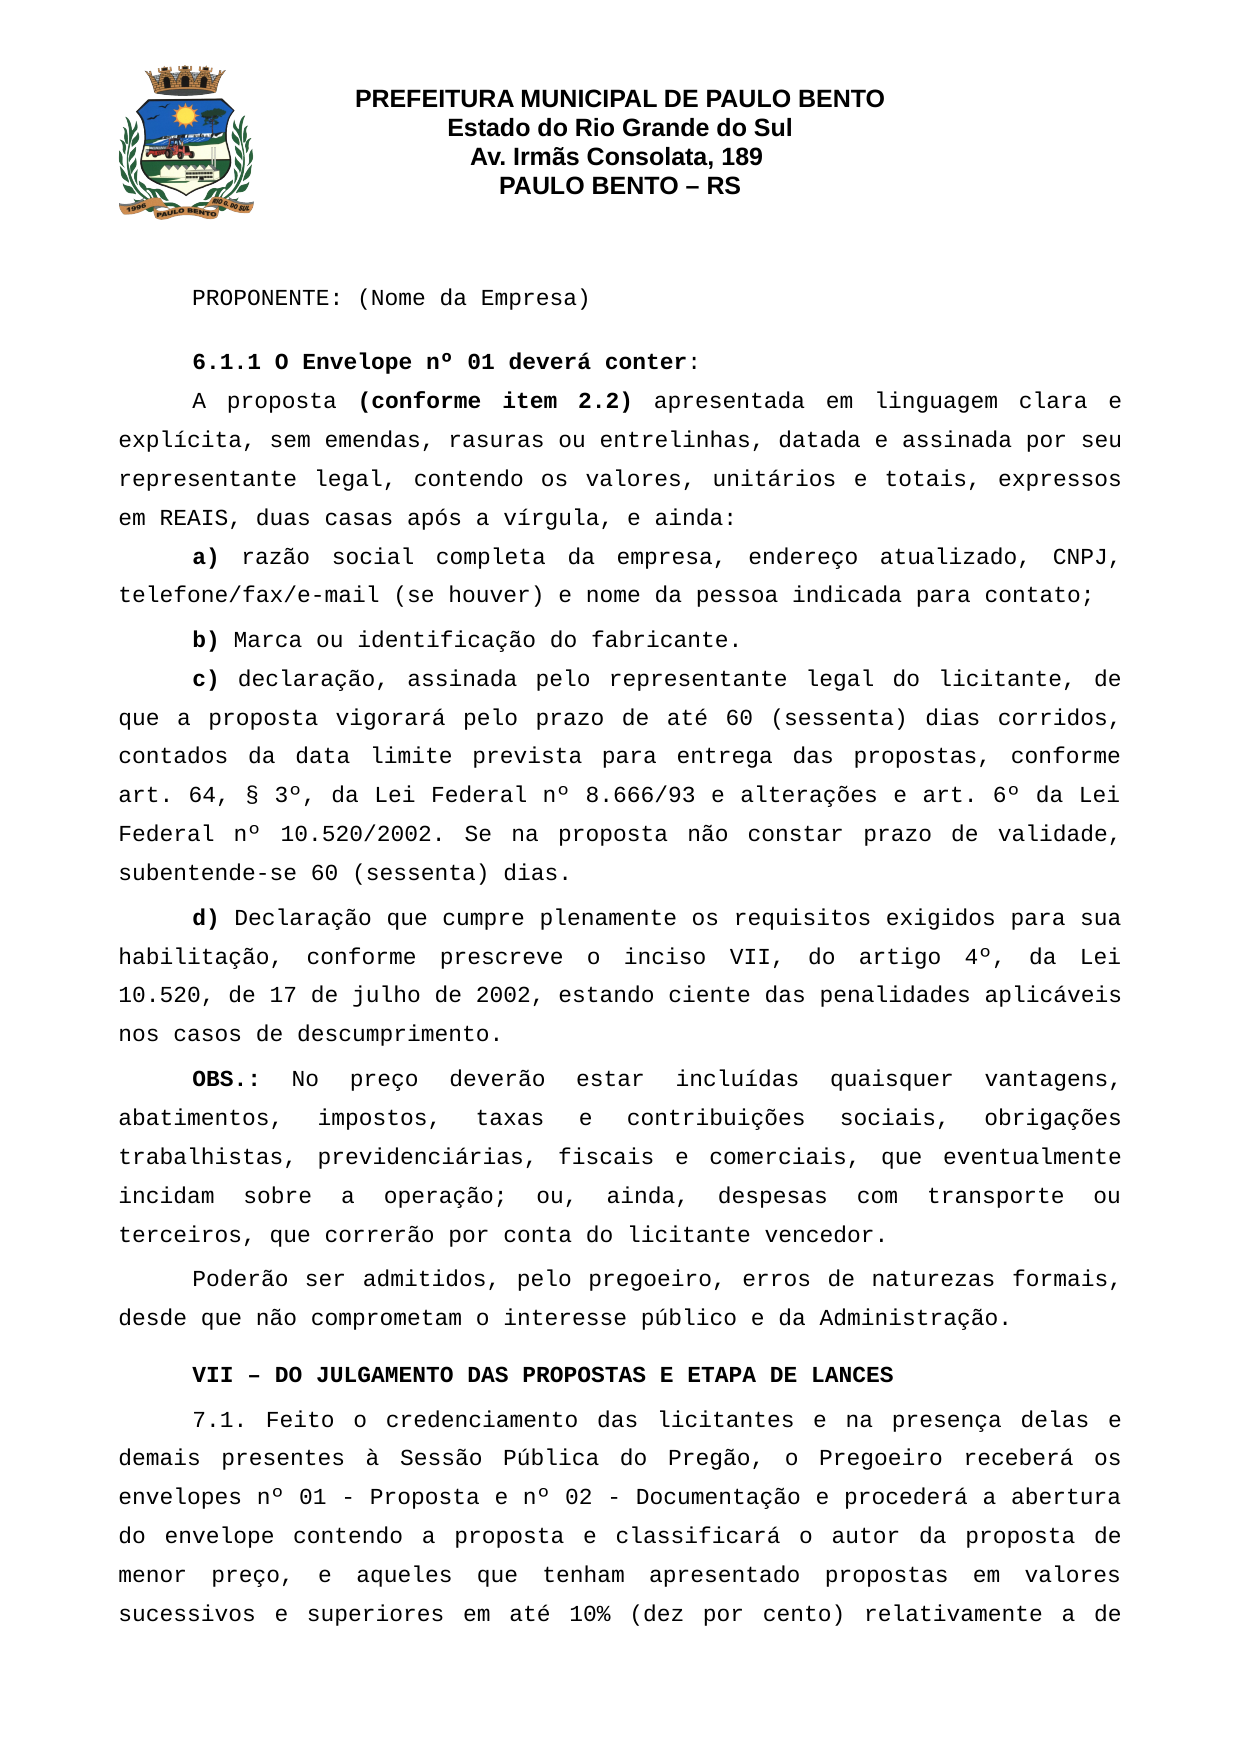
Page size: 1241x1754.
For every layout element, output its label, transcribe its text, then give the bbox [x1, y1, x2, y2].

text PROPONENTE: (Nome da Empresa) [118, 286, 1122, 312]
text d) Declaração que cumpre plenamente os requisitos exigidos para sua habilitação, conforme prescreve o inciso VII, do artigo 4º, da Lei 10.520, de 17 de julho de 2002, estando ciente das penalidades aplicáveis nos casos de descumprimento. [118, 906, 1122, 1049]
text b) Marca ou identificação do fabricante. [118, 629, 1122, 654]
text a) razão social completa da empresa, endereço atualizado, CNPJ, telefone/fax/e-mail (se houver) e nome da pessoa indicada para contato; [118, 545, 1122, 610]
text Poderão ser admitidos, pelo pregoeiro, erros de naturezas formais, desde que não comprometam o interesse público e da Administração. [118, 1268, 1122, 1332]
picture [118, 65, 254, 220]
text A proposta (conforme item 2.2) apresentada em linguagem clara e explícita, sem emendas, rasuras ou entrelinhas, datada e assinada por seu representante legal, contendo os valores, unitários e totais, expressos em REAIS, duas casas após a vírgula, e ainda: [118, 389, 1122, 532]
text OBS.: No preço deverão estar incluídas quaisquer vantagens, abatimentos, impostos, taxas e contribuições sociais, obrigações trabalhistas, previdenciárias, fiscais e comerciais, que eventualmente incidam sobre a operação; ou, ainda, despesas com transporte ou terceiros, que correrão por conta do licitante vencedor. [118, 1067, 1122, 1249]
text 6.1.1 O Envelope nº 01 deverá conter: [118, 351, 1122, 377]
text 7.1. Feito o credenciamento das licitantes e na presença delas e demais presentes à Sessão Pública do Pregão, o Pregoeiro receberá os envelopes nº 01 - Proposta e nº 02 - Documentação e procederá a abertura do envelope contendo a proposta e classificará o autor da proposta de menor preço, e aqueles que tenham apresentado propostas em valores sucessivos e superiores em até 10% (dez por cento) relativamente a de [118, 1408, 1122, 1628]
text c) declaração, assinada pelo representante legal do licitante, de que a proposta vigorará pelo prazo de até 60 (sessenta) dias corridos, contados da data limite prevista para entrega das propostas, conforme art. 64, § 3º, da Lei Federal nº 8.666/93 e alterações e art. 6º da Lei Federal nº 10.520/2002. Se na proposta não constar prazo de validade, subentende-se 60 (sessenta) dias. [118, 667, 1122, 887]
text VII – DO JULGAMENTO DAS PROPOSTAS E ETAPA DE LANCES [118, 1363, 1122, 1389]
